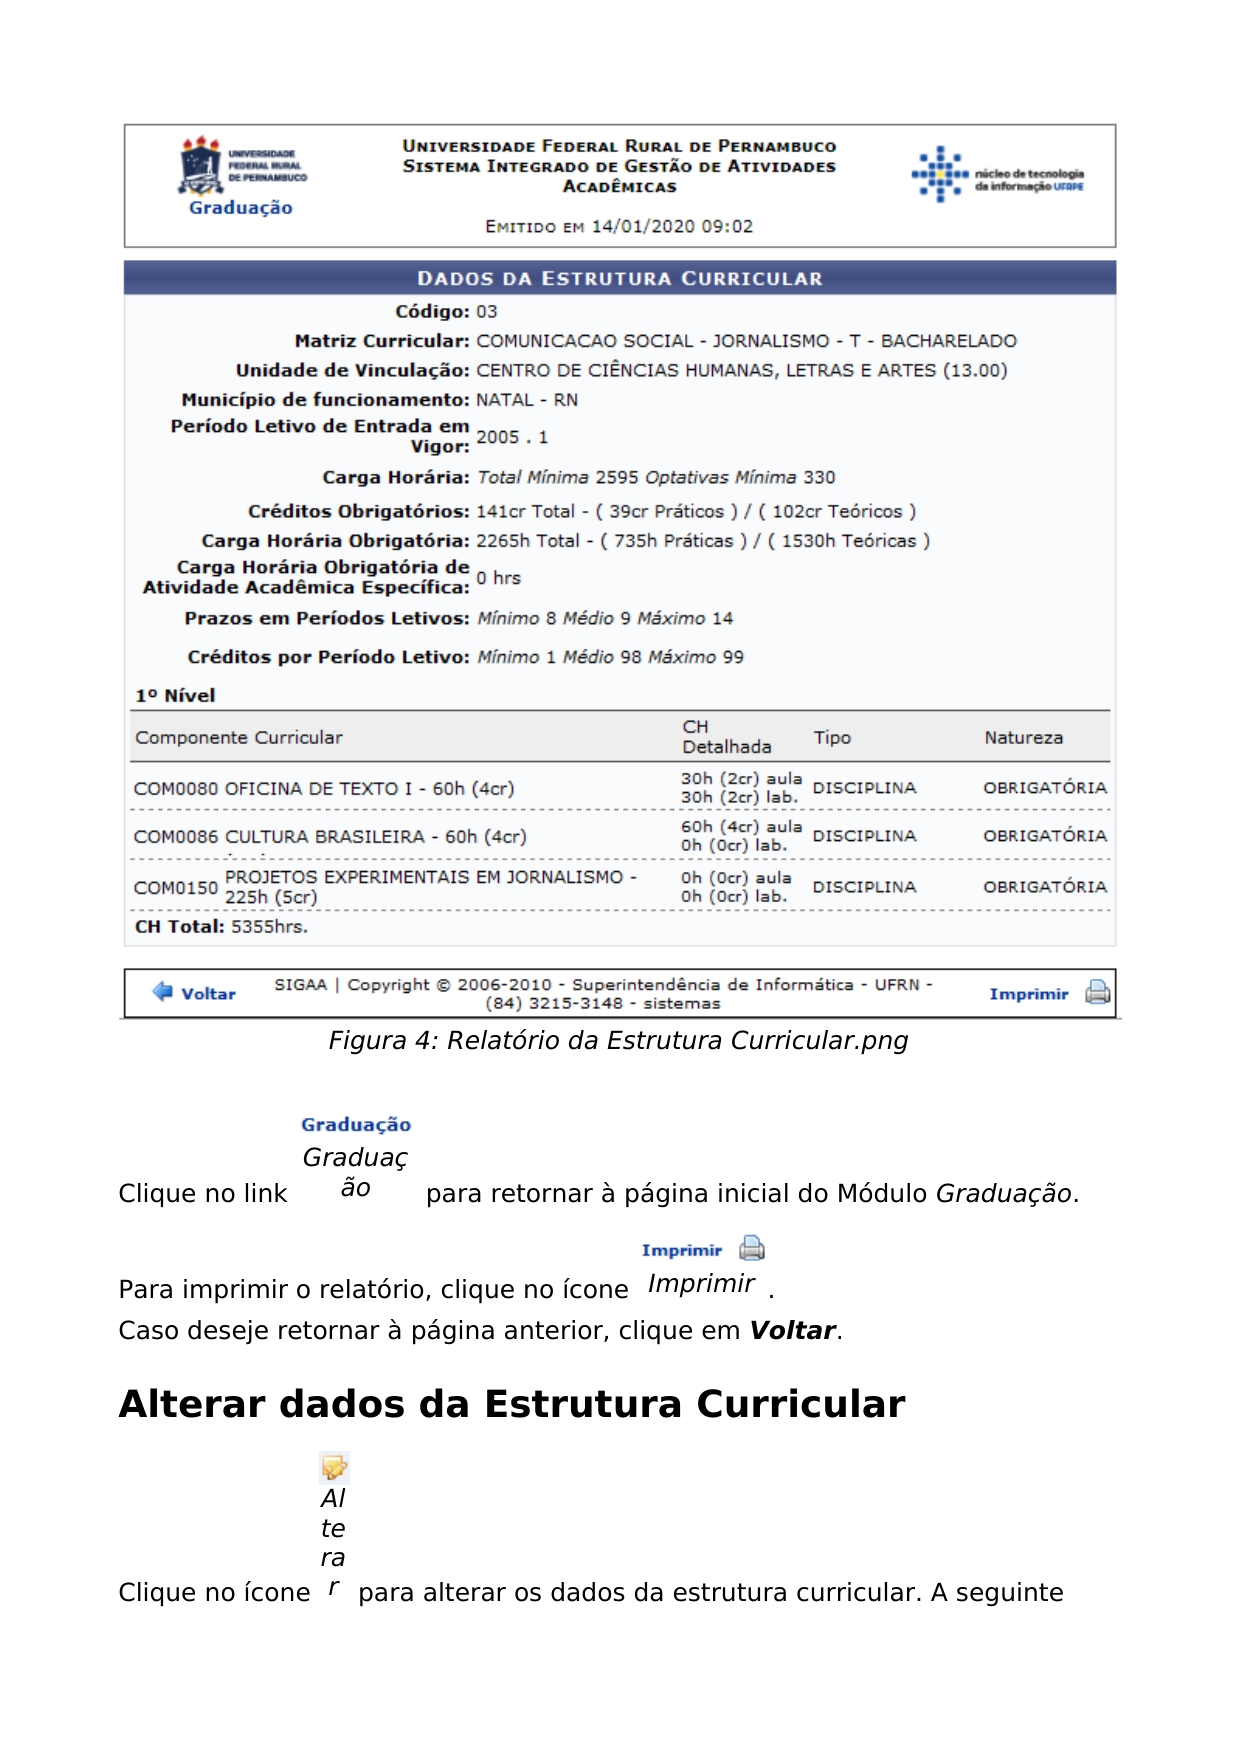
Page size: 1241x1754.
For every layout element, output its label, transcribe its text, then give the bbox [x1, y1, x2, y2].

picture [637, 1232, 768, 1269]
subtitle Alterar dados da Estrutura Curricular [118, 1383, 1122, 1427]
text Figura 4: Relatório da Estrutura Curricular.png [118, 1026, 1122, 1055]
text Caso deseje retornar à página anterior, clique em Voltar. [118, 1316, 1122, 1346]
text Clique no ícone para alterar os dados da estrutura curricular. A seguinte [118, 1439, 1122, 1607]
text Para imprimir o relatório, clique no ícone . [118, 1220, 1122, 1304]
picture [318, 1451, 350, 1485]
text Imprimir [638, 1269, 767, 1298]
picture [295, 1109, 418, 1144]
text Clique no link para retornar à página inicial do Módulo Graduação. [118, 1097, 1122, 1208]
text Alterar [319, 1485, 350, 1601]
text Graduação [296, 1144, 418, 1202]
picture [118, 118, 1123, 1026]
